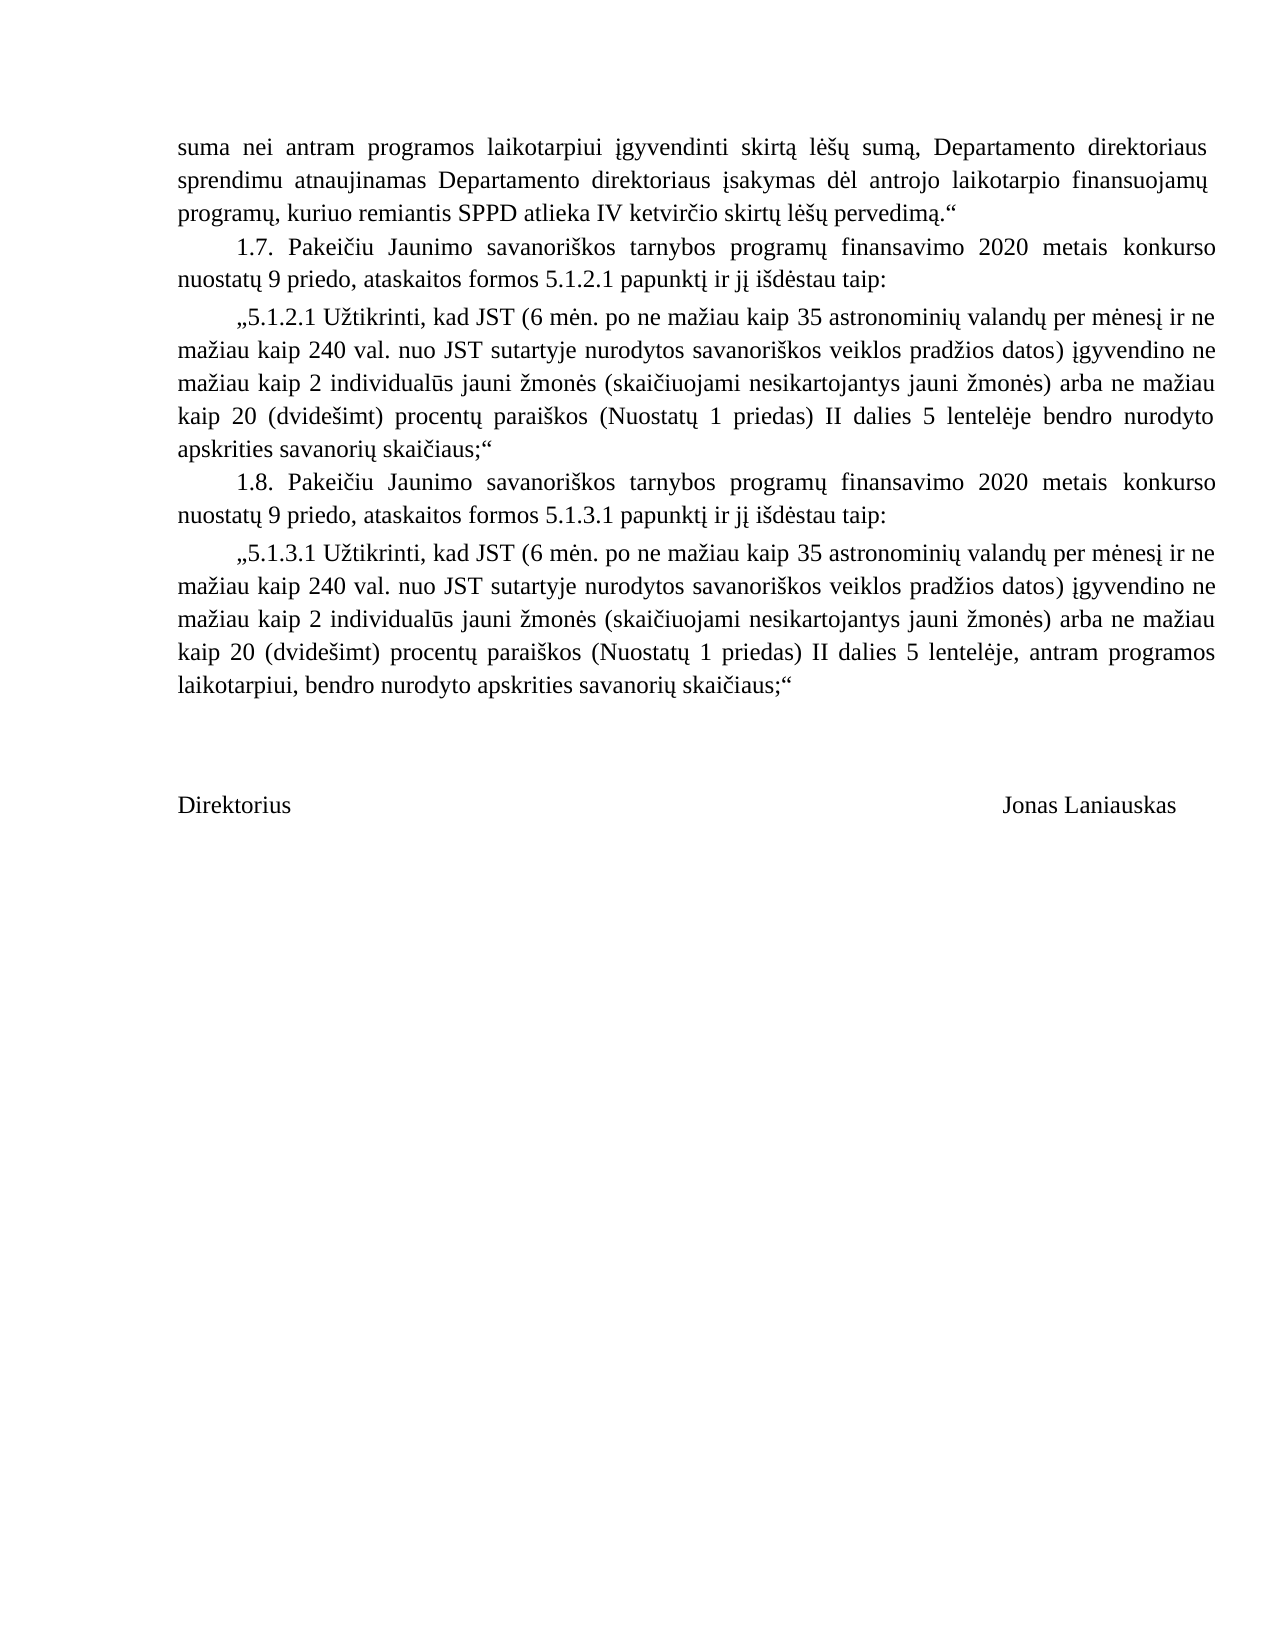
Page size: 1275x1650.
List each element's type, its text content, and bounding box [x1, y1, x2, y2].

text „5.1.2.1 Užtikrinti, kad JST (6 mėn. po ne mažiau kaip 35 astronominių valandų per mėnesį ir ne mažiau kaip 240 val. nuo JST sutartyje nurodytos savanoriškos veiklos pradžios datos) įgyvendino ne mažiau kaip 2 individualūs jauni žmonės (skaičiuojami nesikartojantys jauni žmonės) arba ne mažiau kaip 20 (dvidešimt) procentų paraiškos (Nuostatų 1 priedas) II dalies 5 lentelėje bendro nurodyto apskrities savanorių skaičiaus;“ [177, 302, 1216, 463]
text „5.1.3.1 Užtikrinti, kad JST (6 mėn. po ne mažiau kaip 35 astronominių valandų per mėnesį ir ne mažiau kaip 240 val. nuo JST sutartyje nurodytos savanoriškos veiklos pradžios datos) įgyvendino ne mažiau kaip 2 individualūs jauni žmonės (skaičiuojami nesikartojantys jauni žmonės) arba ne mažiau kaip 20 (dvidešimt) procentų paraiškos (Nuostatų 1 priedas) II dalies 5 lentelėje, antram programos laikotarpiui, bendro nurodyto apskrities savanorių skaičiaus;“ [177, 538, 1216, 699]
text 1.8. Pakeičiu Jaunimo savanoriškos tarnybos programų finansavimo 2020 metais konkurso nuostatų 9 priedo, ataskaitos formos 5.1.3.1 papunktį ir jį išdėstau taip: [177, 467, 1216, 529]
text 1.7. Pakeičiu Jaunimo savanoriškos tarnybos programų finansavimo 2020 metais konkurso nuostatų 9 priedo, ataskaitos formos 5.1.2.1 papunktį ir jį išdėstau taip: [177, 232, 1216, 293]
text suma nei antram programos laikotarpiui įgyvendinti skirtą lėšų sumą, Departamento direktoriaus sprendimu atnaujinamas Departamento direktoriaus įsakymas dėl antrojo laikotarpio finansuojamų programų, kuriuo remiantis SPPD atlieka IV ketvirčio skirtų lėšų pervedimą.“ [177, 132, 1208, 227]
text Direktorius Jonas Laniauskas [177, 790, 1216, 818]
